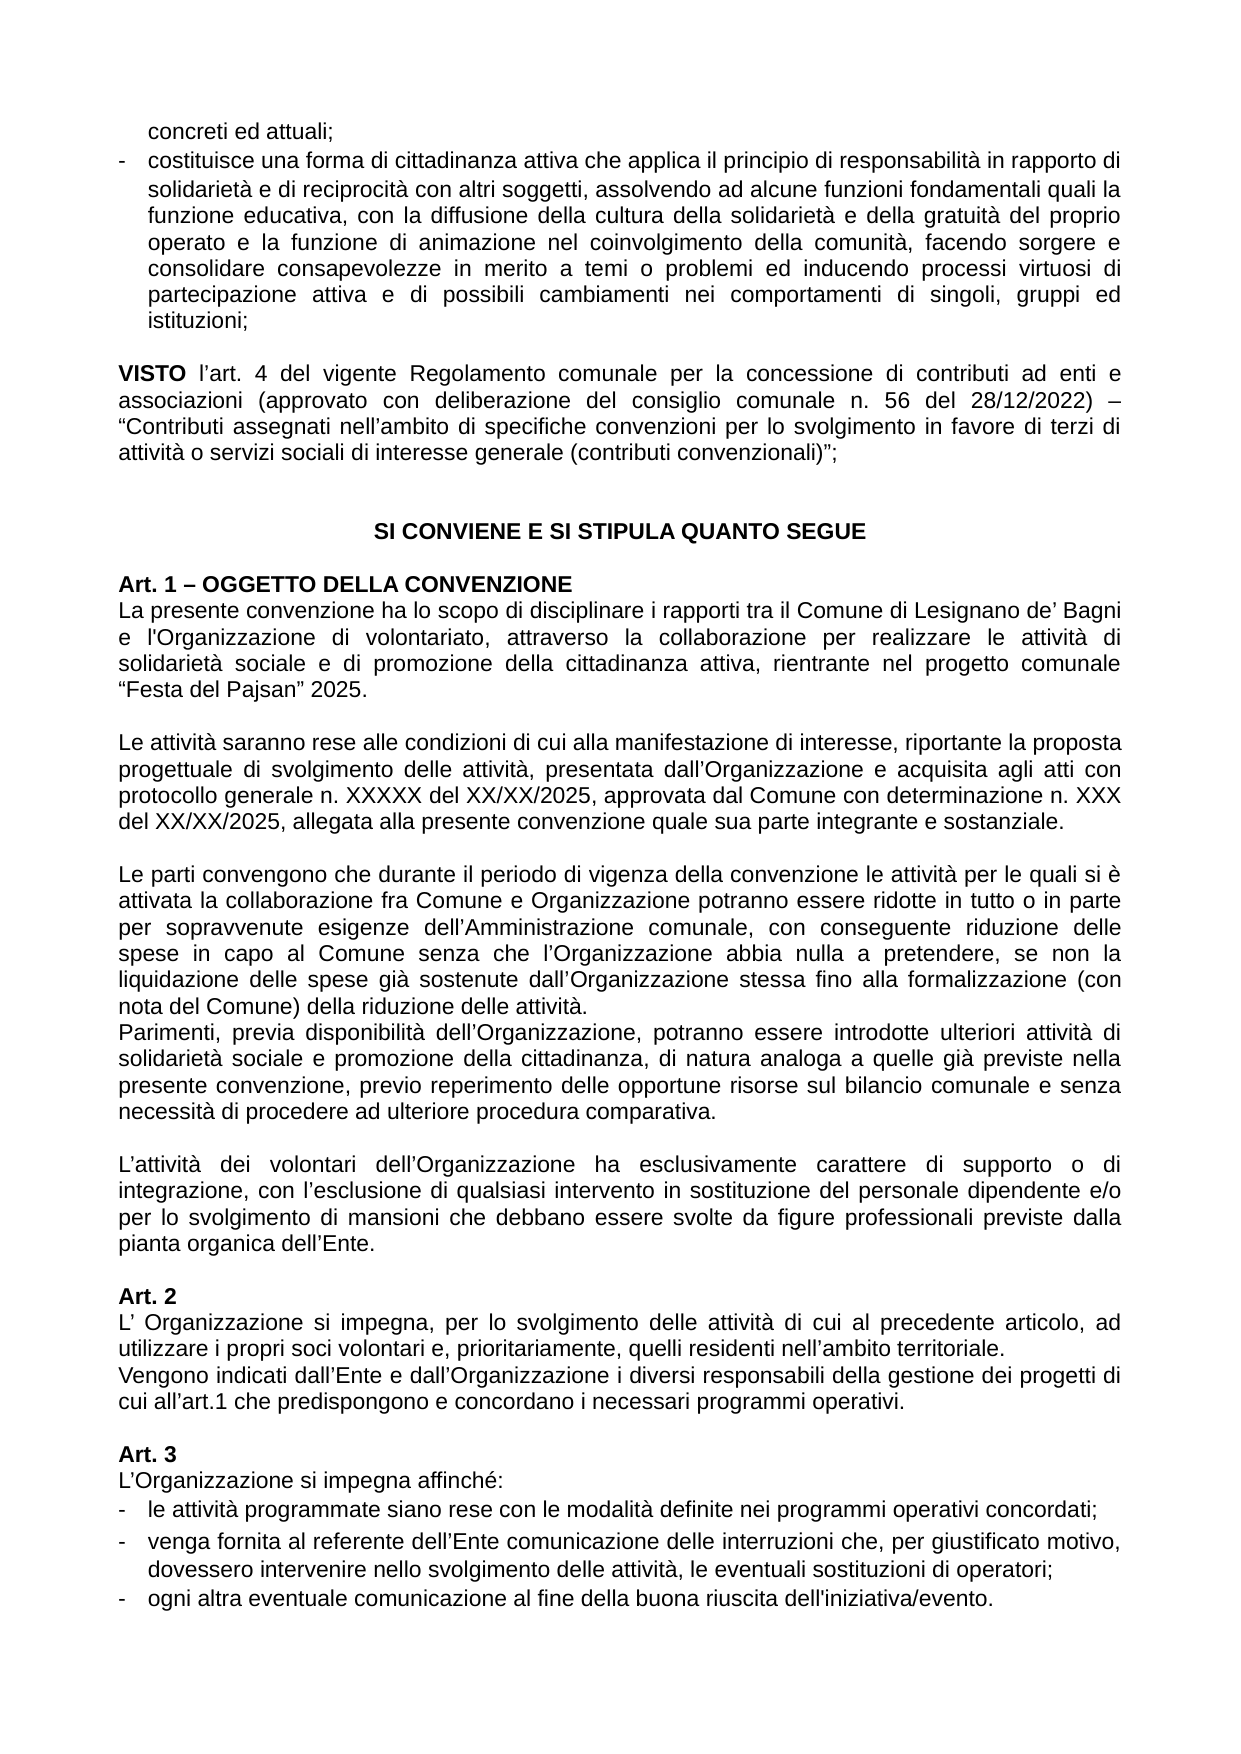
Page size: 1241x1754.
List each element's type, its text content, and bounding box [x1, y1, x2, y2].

list le attività programmate siano rese con le modalità definite nei programmi operativi concordati; [118, 1493, 1122, 1525]
text La presente convenzione ha lo scopo di disciplinare i rapporti tra il Comune di Lesignano de’ Bagni e l'Organizzazione di volontariato, attraverso la collaborazione per realizzare le attività di solidarietà sociale e di promozione della cittadinanza attiva, rientrante nel progetto comunale “Festa del Pajsan” 2025. [118, 597, 1122, 703]
text L’attività dei volontari dell’Organizzazione ha esclusivamente carattere di supporto o di integrazione, con l’esclusione di qualsiasi intervento in sostituzione del personale dipendente e/o per lo svolgimento di mansioni che debbano essere svolte da figure professionali previste dalla pianta organica dell’Ente. [118, 1151, 1122, 1256]
text Le attività saranno rese alle condizioni di cui alla manifestazione di interesse, riportante la proposta progettuale di svolgimento delle attività, presentata dall’Organizzazione e acquisita agli atti con protocollo generale n. XXXXX del XX/XX/2025, approvata dal Comune con determinazione n. XXX del XX/XX/2025, allegata alla presente convenzione quale sua parte integrante e sostanziale. [118, 729, 1122, 834]
list ogni altra eventuale comunicazione al fine della buona riuscita dell'iniziativa/evento. [118, 1582, 1122, 1613]
list costituisce una forma di cittadinanza attiva che applica il principio di responsabilità in rapporto di solidarietà e di reciprocità con altri soggetti, assolvendo ad alcune funzioni fondamentali quali la funzione educativa, con la diffusione della cultura della solidarietà e della gratuità del proprio operato e la funzione di animazione nel coinvolgimento della comunità, facendo sorgere e consolidare consapevolezze in merito a temi o problemi ed inducendo processi virtuosi di partecipazione attiva e di possibili cambiamenti nei comportamenti di singoli, gruppi ed istituzioni; [118, 144, 1122, 334]
text Art. 2 [118, 1283, 1122, 1309]
text Vengono indicati dall’Ente e dall’Organizzazione i diversi responsabili della gestione dei progetti di cui all’art.1 che predispongono e concordano i necessari programmi operativi. [118, 1362, 1122, 1414]
text Art. 3 [118, 1441, 1122, 1467]
list concreti ed attuali; [118, 118, 1122, 144]
list venga fornita al referente dell’Ente comunicazione delle interruzioni che, per giustificato motivo, dovessero intervenire nello svolgimento delle attività, le eventuali sostituzioni di operatori; [118, 1525, 1122, 1582]
text L’Organizzazione si impegna affinché: [118, 1467, 1122, 1493]
text Art. 1 – OGGETTO DELLA CONVENZIONE [118, 571, 1122, 597]
text SI CONVIENE E SI STIPULA QUANTO SEGUE [118, 518, 1122, 545]
text Parimenti, previa disponibilità dell’Organizzazione, potranno essere introdotte ulteriori attività di solidarietà sociale e promozione della cittadinanza, di natura analoga a quelle già previste nella presente convenzione, previo reperimento delle opportune risorse sul bilancio comunale e senza necessità di procedere ad ulteriore procedura comparativa. [118, 1019, 1122, 1124]
text Le parti convengono che durante il periodo di vigenza della convenzione le attività per le quali si è attivata la collaborazione fra Comune e Organizzazione potranno essere ridotte in tutto o in parte per sopravvenute esigenze dell’Amministrazione comunale, con conseguente riduzione delle spese in capo al Comune senza che l’Organizzazione abbia nulla a pretendere, se non la liquidazione delle spese già sostenute dall’Organizzazione stessa fino alla formalizzazione (con nota del Comune) della riduzione delle attività. [118, 861, 1122, 1019]
text VISTO l’art. 4 del vigente Regolamento comunale per la concessione di contributi ad enti e associazioni (approvato con deliberazione del consiglio comunale n. 56 del 28/12/2022) – “Contributi assegnati nell’ambito di specifiche convenzioni per lo svolgimento in favore di terzi di attività o servizi sociali di interesse generale (contributi convenzionali)”; [118, 360, 1122, 466]
text L’ Organizzazione si impegna, per lo svolgimento delle attività di cui al precedente articolo, ad utilizzare i propri soci volontari e, prioritariamente, quelli residenti nell’ambito territoriale. [118, 1309, 1122, 1362]
